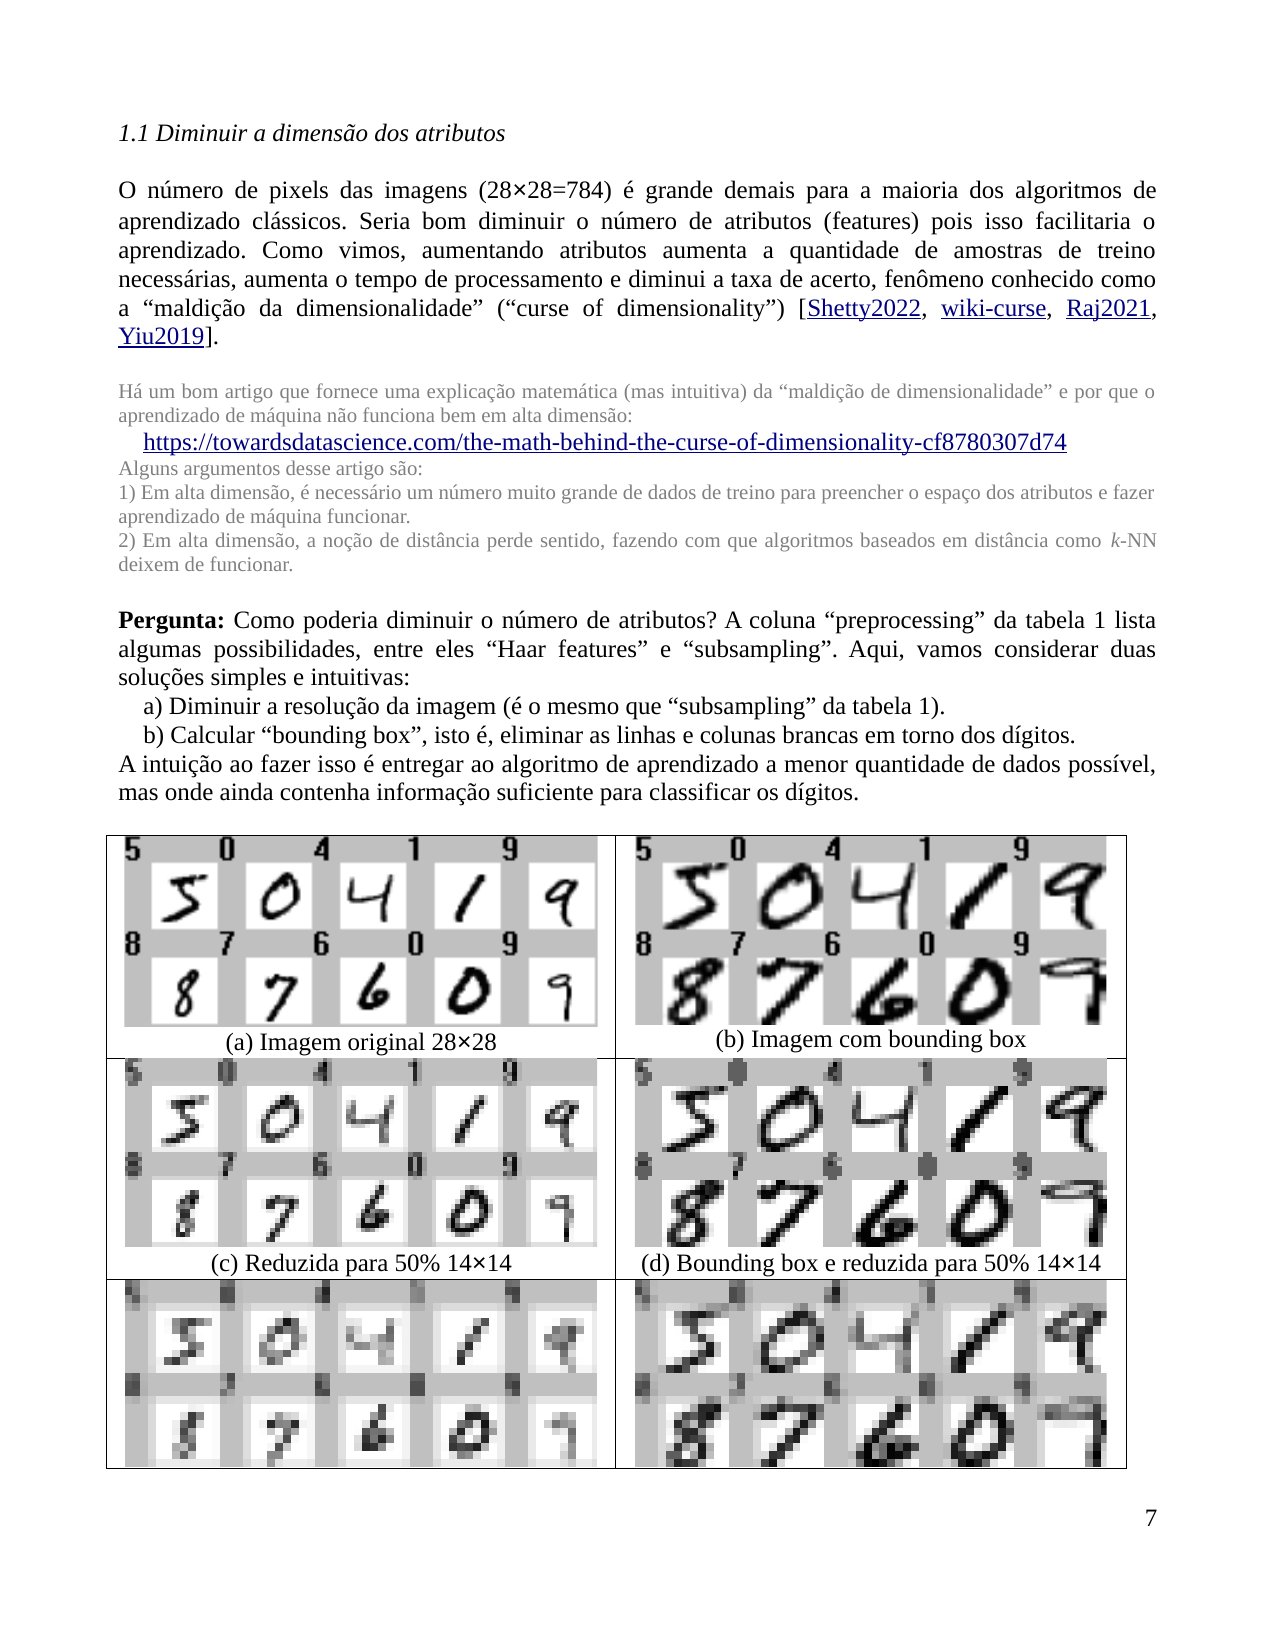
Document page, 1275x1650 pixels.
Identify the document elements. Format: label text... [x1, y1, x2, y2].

text Alguns argumentos desse artigo são: [118, 456, 1157, 480]
table_header (b) Imagem com bounding box [616, 836, 1126, 1058]
text 1.1 Diminuir a dimensão dos atributos [118, 118, 1157, 147]
table_header (a) Imagem original 28×28 [107, 836, 615, 1058]
text Pergunta: Como poderia diminuir o número de atributos? A coluna “preprocessing” da tabela 1 lista algumas possibilidades, entre eles “Haar features” e “subsampling”. Aqui, vamos considerar duas soluções simples e intuitivas: [118, 605, 1157, 691]
table_cell [107, 1280, 615, 1468]
text https://towardsdatascience.com/the-math-behind-the-curse-of-dimensionality-cf8780307d74 [118, 427, 1157, 456]
text 2) Em alta dimensão, a noção de distância perde sentido, fazendo com que algoritmos baseados em distância como k-NN deixem de funcionar. [118, 528, 1157, 576]
text 1) Em alta dimensão, é necessário um número muito grande de dados de treino para preencher o espaço dos atributos e fazer aprendizado de máquina funcionar. [118, 480, 1157, 528]
text a) Diminuir a resolução da imagem (é o mesmo que “subsampling” da tabela 1). [118, 691, 1157, 720]
text O número de pixels das imagens (28×28=784) é grande demais para a maioria dos algoritmos de aprendizado clássicos. Seria bom diminuir o número de atributos (features) pois isso facilitaria o aprendizado. Como vimos, aumentando atributos aumenta a quantidade de amostras de treino necessárias, aumenta o tempo de processamento e diminui a taxa de acerto, fenômeno conhecido como a “maldição da dimensionalidade” (“curse of dimensionality”) [Shetty2022, wiki-curse, Raj2021, Yiu2019]. [118, 176, 1157, 350]
table_cell (c) Reduzida para 50% 14×14 [107, 1059, 615, 1279]
table_cell (d) Bounding box e reduzida para 50% 14×14 [616, 1059, 1126, 1279]
text b) Calcular “bounding box”, isto é, eliminar as linhas e colunas brancas em torno dos dígitos. [118, 720, 1157, 749]
text A intuição ao fazer isso é entregar ao algoritmo de aprendizado a menor quantidade de dados possível, mas onde ainda contenha informação suficiente para classificar os dígitos. [118, 749, 1157, 806]
text Há um bom artigo que fornece uma explicação matemática (mas intuitiva) da “maldição de dimensionalidade” e por que o aprendizado de máquina não funciona bem em alta dimensão: [118, 379, 1157, 427]
table_cell [616, 1280, 1126, 1468]
